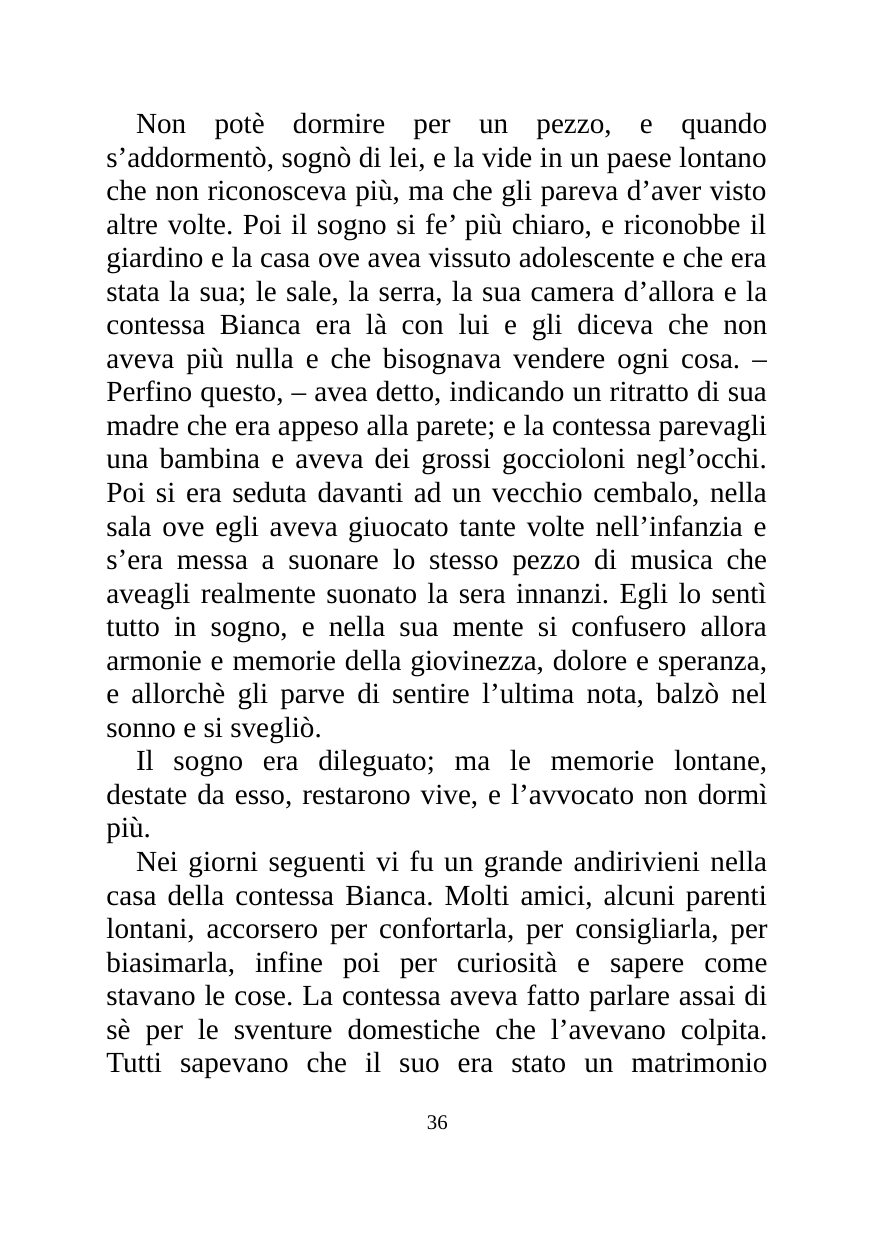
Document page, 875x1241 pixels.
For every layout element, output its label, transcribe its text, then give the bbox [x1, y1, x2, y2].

text Non potè dormire per un pezzo, e quando s’addormentò, sognò di lei, e la vide in un paese lontano che non riconosceva più, ma che gli pareva d’aver visto altre volte. Poi il sogno si fe’ più chiaro, e riconobbe il giardino e la casa ove avea vissuto adolescente e che era stata la sua; le sale, la serra, la sua camera d’allora e la contessa Bianca era là con lui e gli diceva che non aveva più nulla e che bisognava vendere ogni cosa. – Perfino questo, – avea detto, indicando un ritratto di sua madre che era appeso alla parete; e la contessa parevagli una bambina e aveva dei grossi goccioloni negl’occhi. Poi si era seduta davanti ad un vecchio cembalo, nella sala ove egli aveva giuocato tante volte nell’infanzia e s’era messa a suonare lo stesso pezzo di musica che aveagli realmente suonato la sera innanzi. Egli lo sentì tutto in sogno, e nella sua mente si confusero allora armonie e memorie della giovinezza, dolore e speranza, e allorchè gli parve di sentire l’ultima nota, balzò nel sonno e si svegliò. [106, 106, 768, 743]
text Il sogno era dileguato; ma le memorie lontane, destate da esso, restarono vive, e l’avvocato non dormì più. [106, 743, 768, 844]
text Nei giorni seguenti vi fu un grande andirivieni nella casa della contessa Bianca. Molti amici, alcuni parenti lontani, accorsero per confortarla, per consigliarla, per biasimarla, infine poi per curiosità e sapere come stavano le cose. La contessa aveva fatto parlare assai di sè per le sventure domestiche che l’avevano colpita. Tutti sapevano che il suo era stato un matrimonio [106, 844, 768, 1079]
